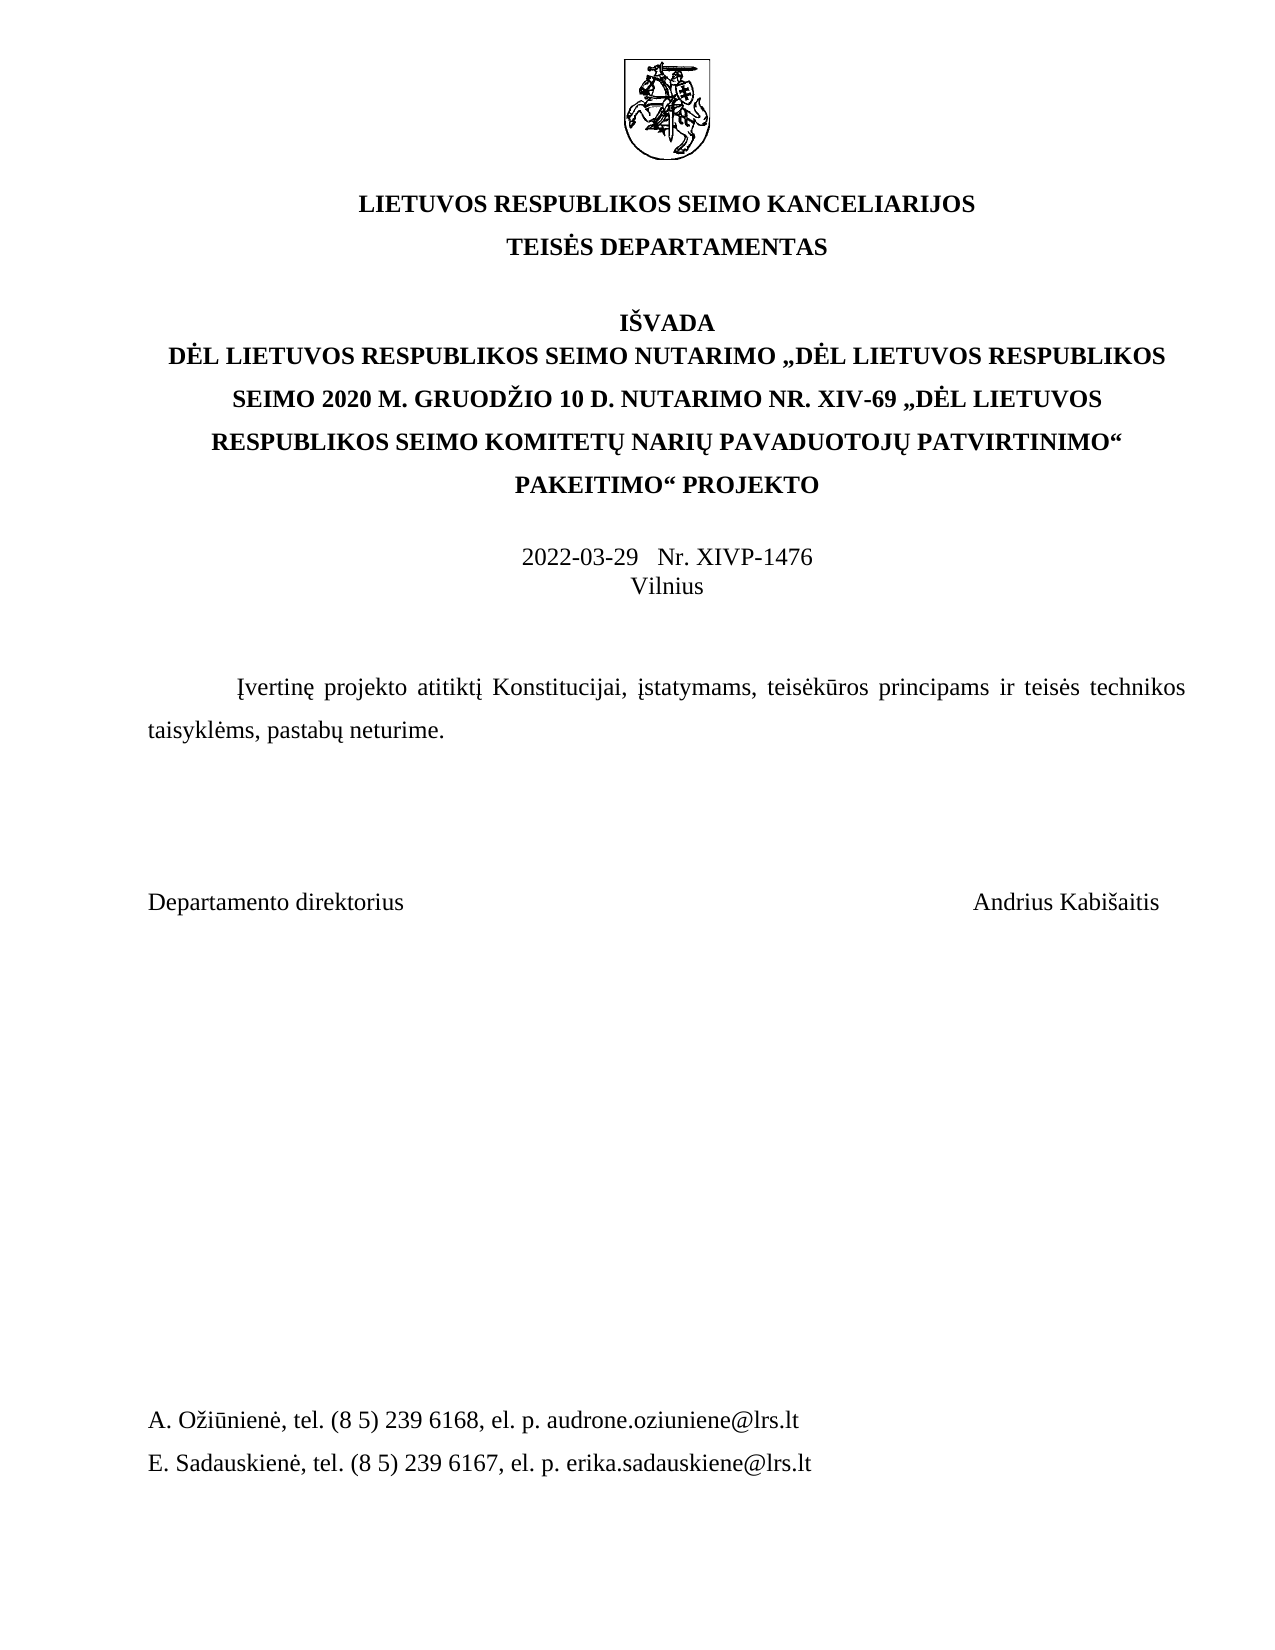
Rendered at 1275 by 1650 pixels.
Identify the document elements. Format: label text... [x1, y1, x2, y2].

text Vilnius [148, 571, 1186, 600]
text Departamento direktorius Andrius Kabišaitis [148, 887, 1186, 916]
text Įvertinę projekto atitiktį Konstitucijai, įstatymams, teisėkūros principams ir teisės technikos taisyklėms, pastabų neturime. [148, 672, 1186, 744]
subtitle TEISĖS DEPARTAMENTAS [148, 232, 1186, 261]
text LIETUVOS RESPUBLIKOS SEIMO KANCELIARIJOS [148, 189, 1186, 218]
text 2022-03-29 Nr. XIVP-1476 [148, 542, 1186, 571]
text A. Ožiūnienė, tel. (8 5) 239 6168, el. p. audrone.oziuniene@lrs.lt [148, 1405, 1186, 1434]
text DĖL LIETUVOS RESPUBLIKOS SEIMO NUTARIMO „DĖL LIETUVOS RESPUBLIKOS SEIMO 2020 M. GRUODŽIO 10 D. NUTARIMO NR. XIV-69 „DĖL LIETUVOS RESPUBLIKOS SEIMO KOMITETŲ NARIŲ PAVADUOTOJŲ PATVIRTINIMO“ PAKEITIMO“ PROJEKTO [148, 341, 1186, 499]
text E. Sadauskienė, tel. (8 5) 239 6167, el. p. erika.sadauskiene@lrs.lt [148, 1448, 1186, 1477]
text IŠVADA [148, 308, 1186, 337]
